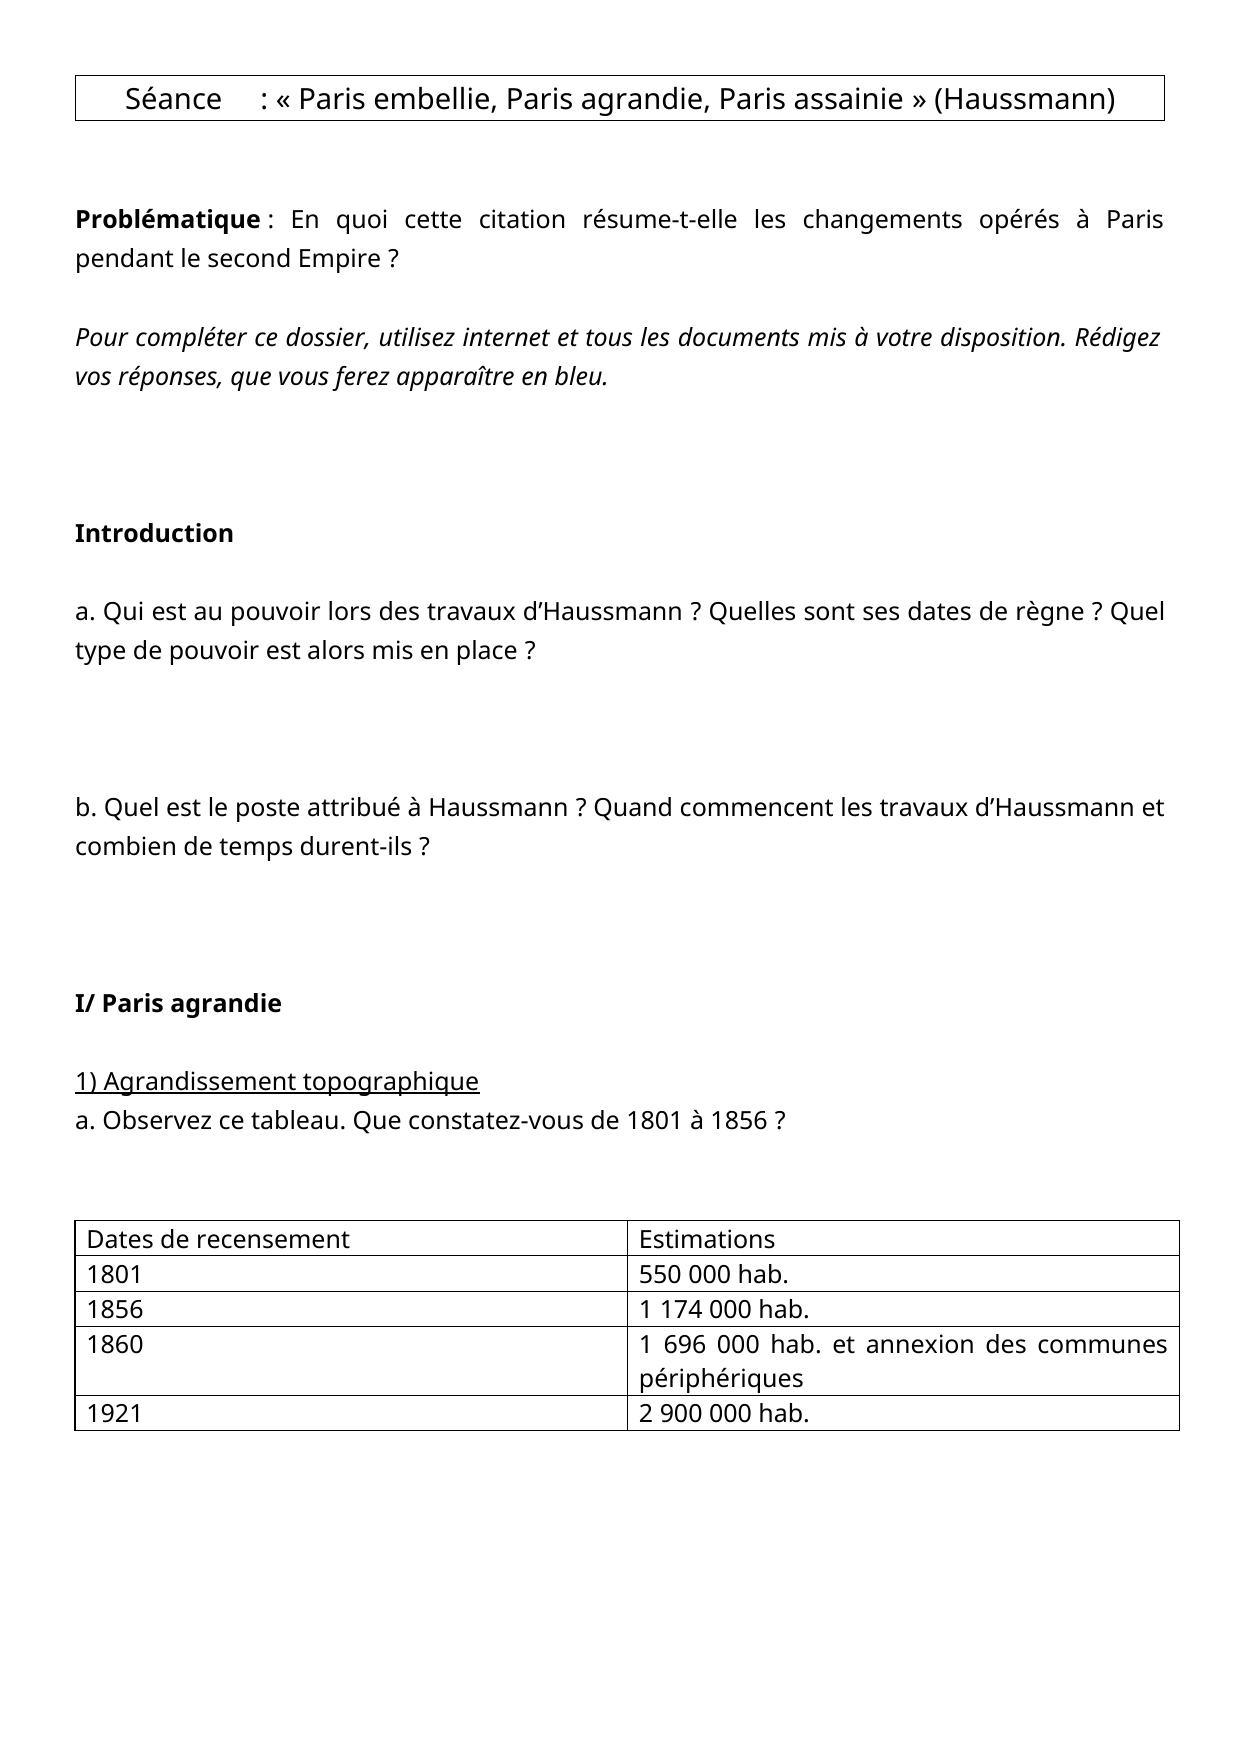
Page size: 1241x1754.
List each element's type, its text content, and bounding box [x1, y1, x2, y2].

table_cell 1856 [76, 1292, 627, 1326]
text a. Observez ce tableau. Que constatez-vous de 1801 à 1856 ? [75, 1103, 1165, 1137]
table_cell 1921 [76, 1396, 627, 1430]
text Pour compléter ce dossier, utilisez internet et tous les documents mis à votre disposition. Rédigez vos réponses, que vous ferez apparaître en bleu. [75, 319, 1165, 393]
table_header Estimations [628, 1221, 1179, 1255]
table_cell 550 000 hab. [628, 1256, 1179, 1291]
table_header Dates de recensement [76, 1221, 627, 1255]
text Problématique : En quoi cette citation résume-t-elle les changements opérés à Paris pendant le second Empire ? [75, 202, 1165, 275]
text a. Qui est au pouvoir lors des travaux d’Haussmann ? Quelles sont ses dates de règne ? Quel type de pouvoir est alors mis en place ? [75, 594, 1165, 667]
table_cell 1860 [76, 1327, 627, 1395]
table_cell 1 696 000 hab. et annexion des communes périphériques [628, 1327, 1179, 1395]
text I/ Paris agrandie [75, 985, 1165, 1019]
table_cell 1 174 000 hab. [628, 1292, 1179, 1326]
text Séance : « Paris embellie, Paris agrandie, Paris assainie » (Haussmann) [76, 76, 1164, 120]
table_cell 1801 [76, 1256, 627, 1291]
text b. Quel est le poste attribué à Haussmann ? Quand commencent les travaux d’Haussmann et combien de temps durent-ils ? [75, 789, 1165, 863]
text Introduction [75, 515, 1165, 549]
table_cell 2 900 000 hab. [628, 1396, 1179, 1430]
text 1) Agrandissement topographique [75, 1064, 1165, 1098]
